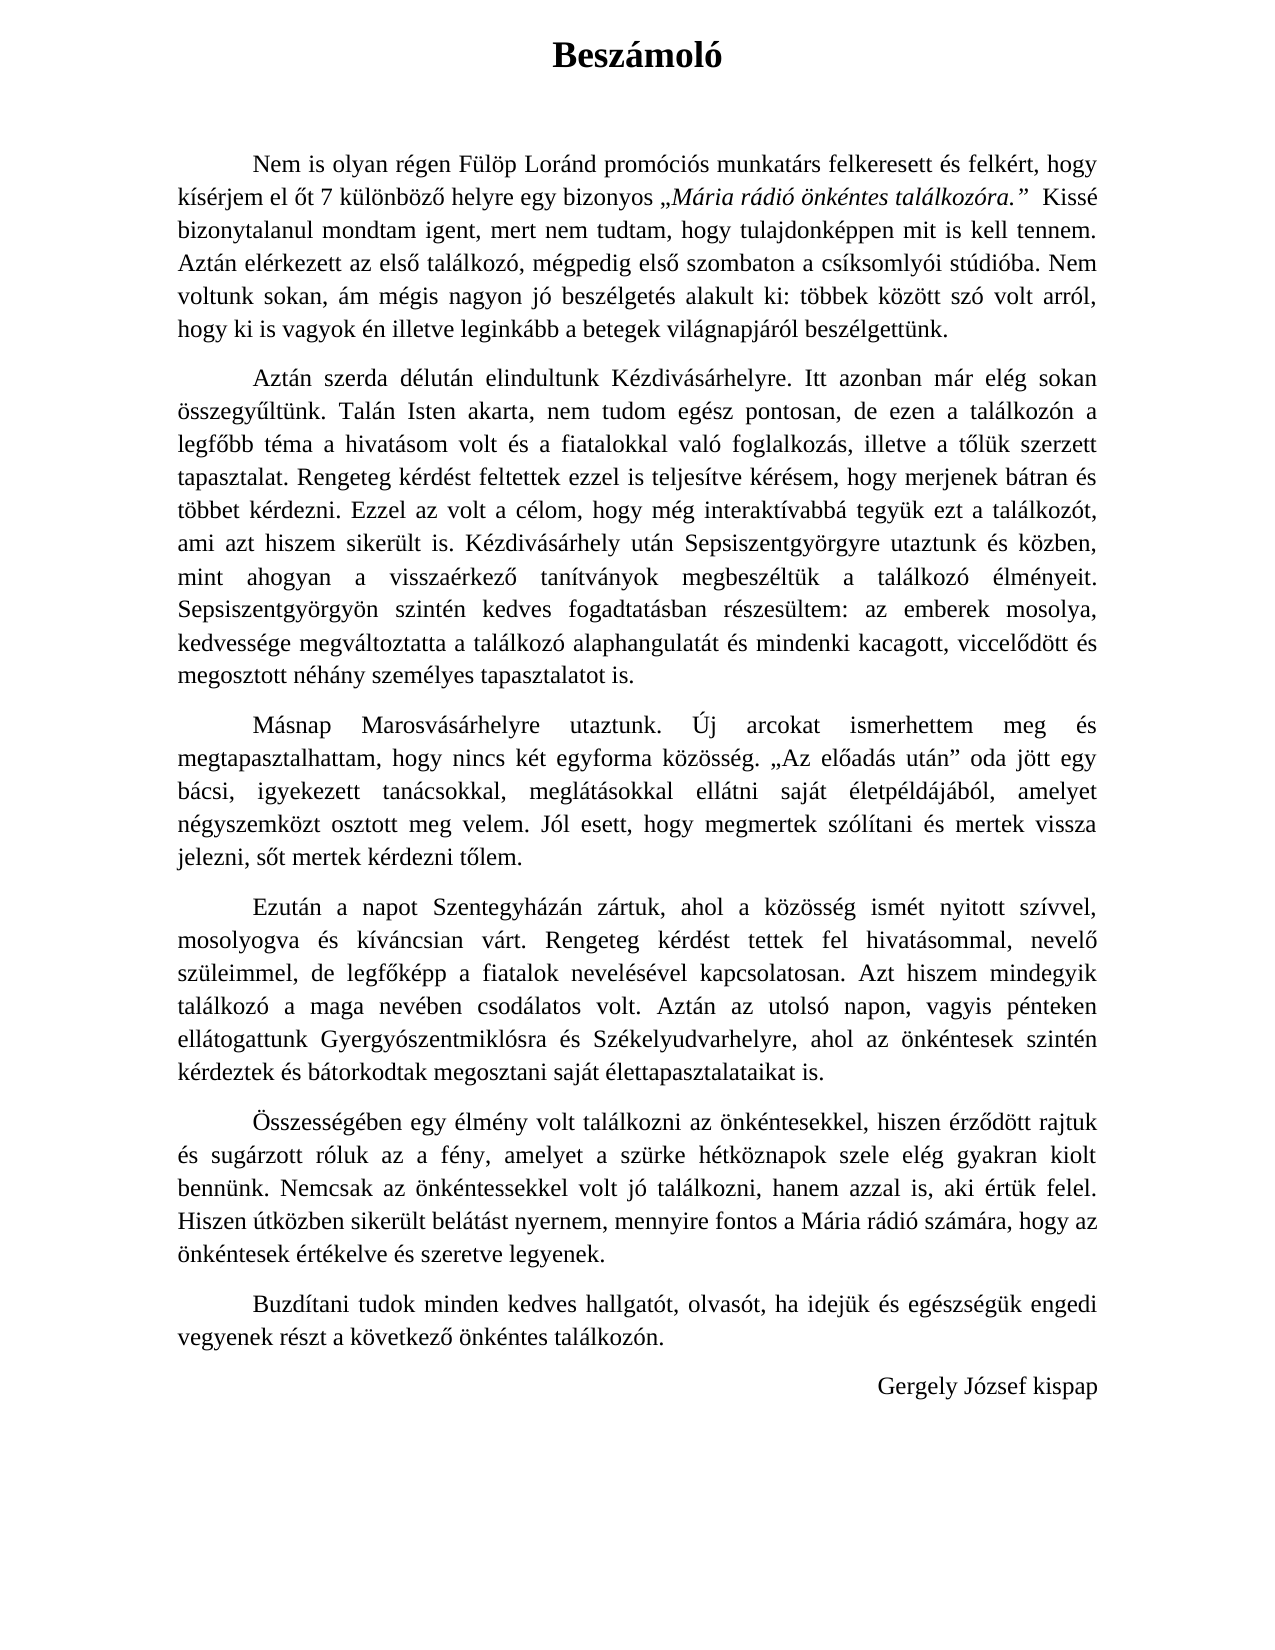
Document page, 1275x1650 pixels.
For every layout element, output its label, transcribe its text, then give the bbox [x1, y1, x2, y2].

text Gergely József kispap [177, 1371, 1098, 1400]
text Buzdítani tudok minden kedves hallgatót, olvasót, ha idejük és egészségük engedi vegyenek részt a következő önkéntes találkozón. [177, 1289, 1098, 1350]
text Nem is olyan régen Fülöp Loránd promóciós munkatárs felkeresett és felkért, hogy kísérjem el őt 7 különböző helyre egy bizonyos „Mária rádió önkéntes találkozóra.” Kissé bizonytalanul mondtam igent, mert nem tudtam, hogy tulajdonképpen mit is kell tennem. Aztán elérkezett az első találkozó, mégpedig első szombaton a csíksomlyói stúdióba. Nem voltunk sokan, ám mégis nagyon jó beszélgetés alakult ki: többek között szó volt arról, hogy ki is vagyok én illetve leginkább a betegek világnapjáról beszélgettünk. [177, 149, 1098, 342]
text Másnap Marosvásárhelyre utaztunk. Új arcokat ismerhettem meg és megtapasztalhattam, hogy nincs két egyforma közösség. „Az előadás után” oda jött egy bácsi, igyekezett tanácsokkal, meglátásokkal ellátni saját életpéldájából, amelyet négyszemközt osztott meg velem. Jól esett, hogy megmertek szólítani és mertek vissza jelezni, sőt mertek kérdezni tőlem. [177, 710, 1098, 871]
text Beszámoló [177, 33, 1098, 76]
text Aztán szerda délután elindultunk Kézdivásárhelyre. Itt azonban már elég sokan összegyűltünk. Talán Isten akarta, nem tudom egész pontosan, de ezen a találkozón a legfőbb téma a hivatásom volt és a fiatalokkal való foglalkozás, illetve a tőlük szerzett tapasztalat. Rengeteg kérdést feltettek ezzel is teljesítve kérésem, hogy merjenek bátran és többet kérdezni. Ezzel az volt a célom, hogy még interaktívabbá tegyük ezt a találkozót, ami azt hiszem sikerült is. Kézdivásárhely után Sepsiszentgyörgyre utaztunk és közben, mint ahogyan a visszaérkező tanítványok megbeszéltük a találkozó élményeit. Sepsiszentgyörgyön szintén kedves fogadtatásban részesültem: az emberek mosolya, kedvessége megváltoztatta a találkozó alaphangulatát és mindenki kacagott, viccelődött és megosztott néhány személyes tapasztalatot is. [177, 363, 1098, 689]
text Ezután a napot Szentegyházán zártuk, ahol a közösség ismét nyitott szívvel, mosolyogva és kíváncsian várt. Rengeteg kérdést tettek fel hivatásommal, nevelő szüleimmel, de legfőképp a fiatalok nevelésével kapcsolatosan. Azt hiszem mindegyik találkozó a maga nevében csodálatos volt. Aztán az utolsó napon, vagyis pénteken ellátogattunk Gyergyószentmiklósra és Székelyudvarhelyre, ahol az önkéntesek szintén kérdeztek és bátorkodtak megosztani saját élettapasztalataikat is. [177, 892, 1098, 1086]
text Összességében egy élmény volt találkozni az önkéntesekkel, hiszen érződött rajtuk és sugárzott róluk az a fény, amelyet a szürke hétköznapok szele elég gyakran kiolt bennünk. Nemcsak az önkéntessekkel volt jó találkozni, hanem azzal is, aki értük felel. Hiszen útközben sikerült belátást nyernem, mennyire fontos a Mária rádió számára, hogy az önkéntesek értékelve és szeretve legyenek. [177, 1107, 1098, 1268]
